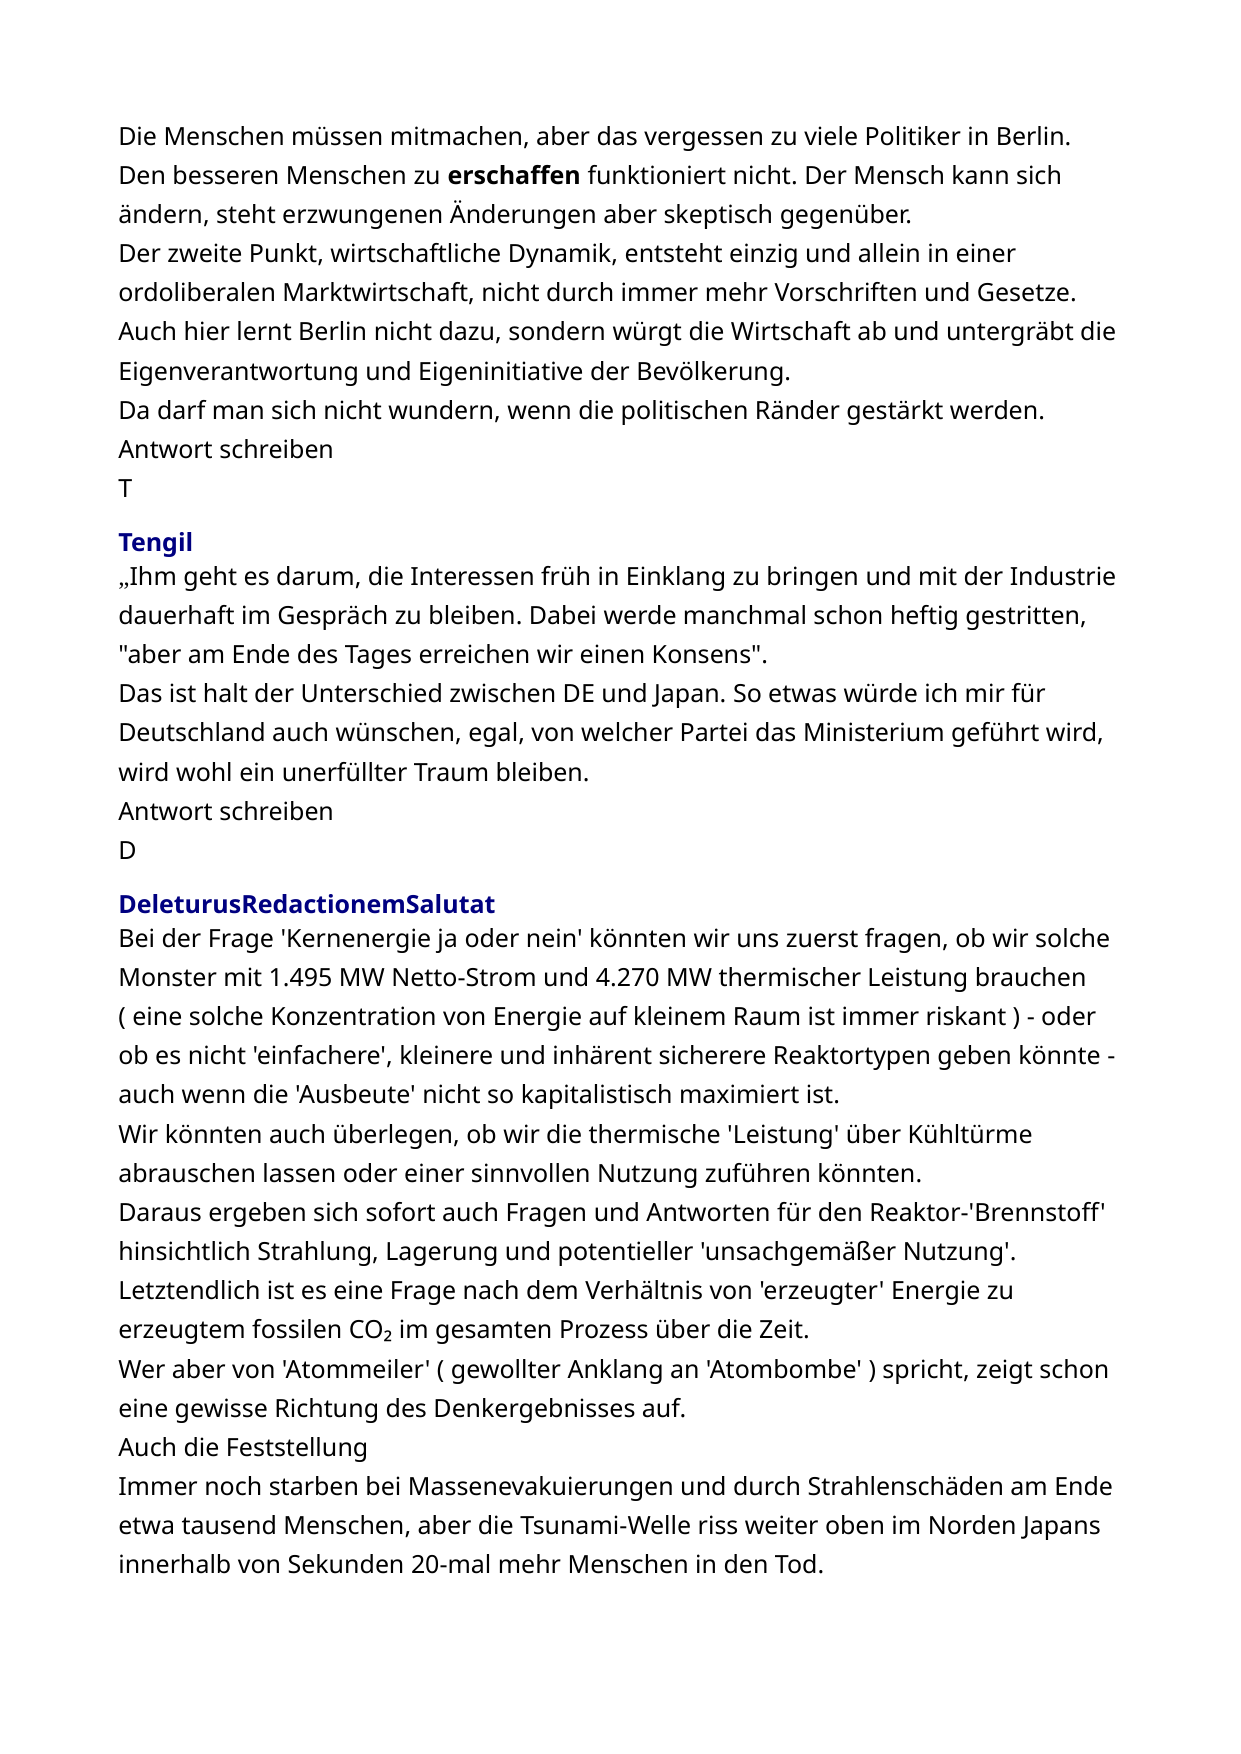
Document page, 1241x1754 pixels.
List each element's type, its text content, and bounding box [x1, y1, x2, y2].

subtitle DeleturusRedactionemSalutat [118, 886, 1122, 920]
text Daraus ergeben sich sofort auch Fragen und Antworten für den Reaktor-'Brennstoff' hinsichtlich Strahlung, Lagerung und potentieller 'unsachgemäßer Nutzung'. [118, 1194, 1122, 1268]
text „Ihm geht es darum, die Interessen früh in Einklang zu bringen und mit der Industrie dauerhaft im Gespräch zu bleiben. Dabei werde manchmal schon heftig gestritten, "aber am Ende des Tages erreichen wir einen Konsens". [118, 558, 1122, 671]
text Das ist halt der Unterschied zwischen DE und Japan. So etwas würde ich mir für Deutschland auch wünschen, egal, von welcher Partei das Ministerium geführt wird, wird wohl ein unerfüllter Traum bleiben. [118, 676, 1122, 788]
text D [118, 833, 1122, 867]
text Da darf man sich nicht wundern, wenn die politischen Ränder gestärkt werden. [118, 392, 1122, 426]
text Antwort schreiben [118, 431, 1122, 466]
text Der zweite Punkt, wirtschaftliche Dynamik, entsteht einzig und allein in einer ordoliberalen Marktwirtschaft, nicht durch immer mehr Vorschriften und Gesetze. Auch hier lernt Berlin nicht dazu, sondern würgt die Wirtschaft ab und untergräbt die Eigenverantwortung und Eigeninitiative der Bevölkerung. [118, 236, 1122, 387]
text Wir könnten auch überlegen, ob wir die thermische 'Leistung' über Kühltürme abrauschen lassen oder einer sinnvollen Nutzung zuführen könnten. [118, 1116, 1122, 1189]
subtitle Tengil [118, 524, 1122, 558]
text Auch die Feststellung [118, 1429, 1122, 1464]
text Bei der Frage 'Kernenergie ja oder nein' könnten wir uns zuerst fragen, ob wir solche Monster mit 1.495 MW Netto-Strom und 4.270 MW thermischer Leistung brauchen ( eine solche Konzentration von Energie auf kleinem Raum ist immer riskant ) - oder ob es nicht 'einfachere', kleinere und inhärent sicherere Reaktortypen geben könnte - auch wenn die 'Ausbeute' nicht so kapitalistisch maximiert ist. [118, 920, 1122, 1111]
text Antwort schreiben [118, 793, 1122, 827]
text Letztendlich ist es eine Frage nach dem Verhältnis von 'erzeugter' Energie zu erzeugtem fossilen CO₂ im gesamten Prozess über die Zeit. [118, 1273, 1122, 1346]
text T [118, 471, 1122, 505]
text Immer noch starben bei Massenevakuierungen und durch Strahlenschäden am Ende etwa tausend Menschen, aber die Tsunami-Welle riss weiter oben im Norden Japans innerhalb von Sekunden 20-mal mehr Menschen in den Tod. [118, 1469, 1122, 1581]
text Wer aber von 'Atommeiler' ( gewollter Anklang an 'Atombombe' ) spricht, zeigt schon eine gewisse Richtung des Denkergebnisses auf. [118, 1351, 1122, 1424]
text Die Menschen müssen mitmachen, aber das vergessen zu viele Politiker in Berlin. Den besseren Menschen zu erschaffen funktioniert nicht. Der Mensch kann sich ändern, steht erzwungenen Änderungen aber skeptisch gegenüber. [118, 118, 1122, 231]
